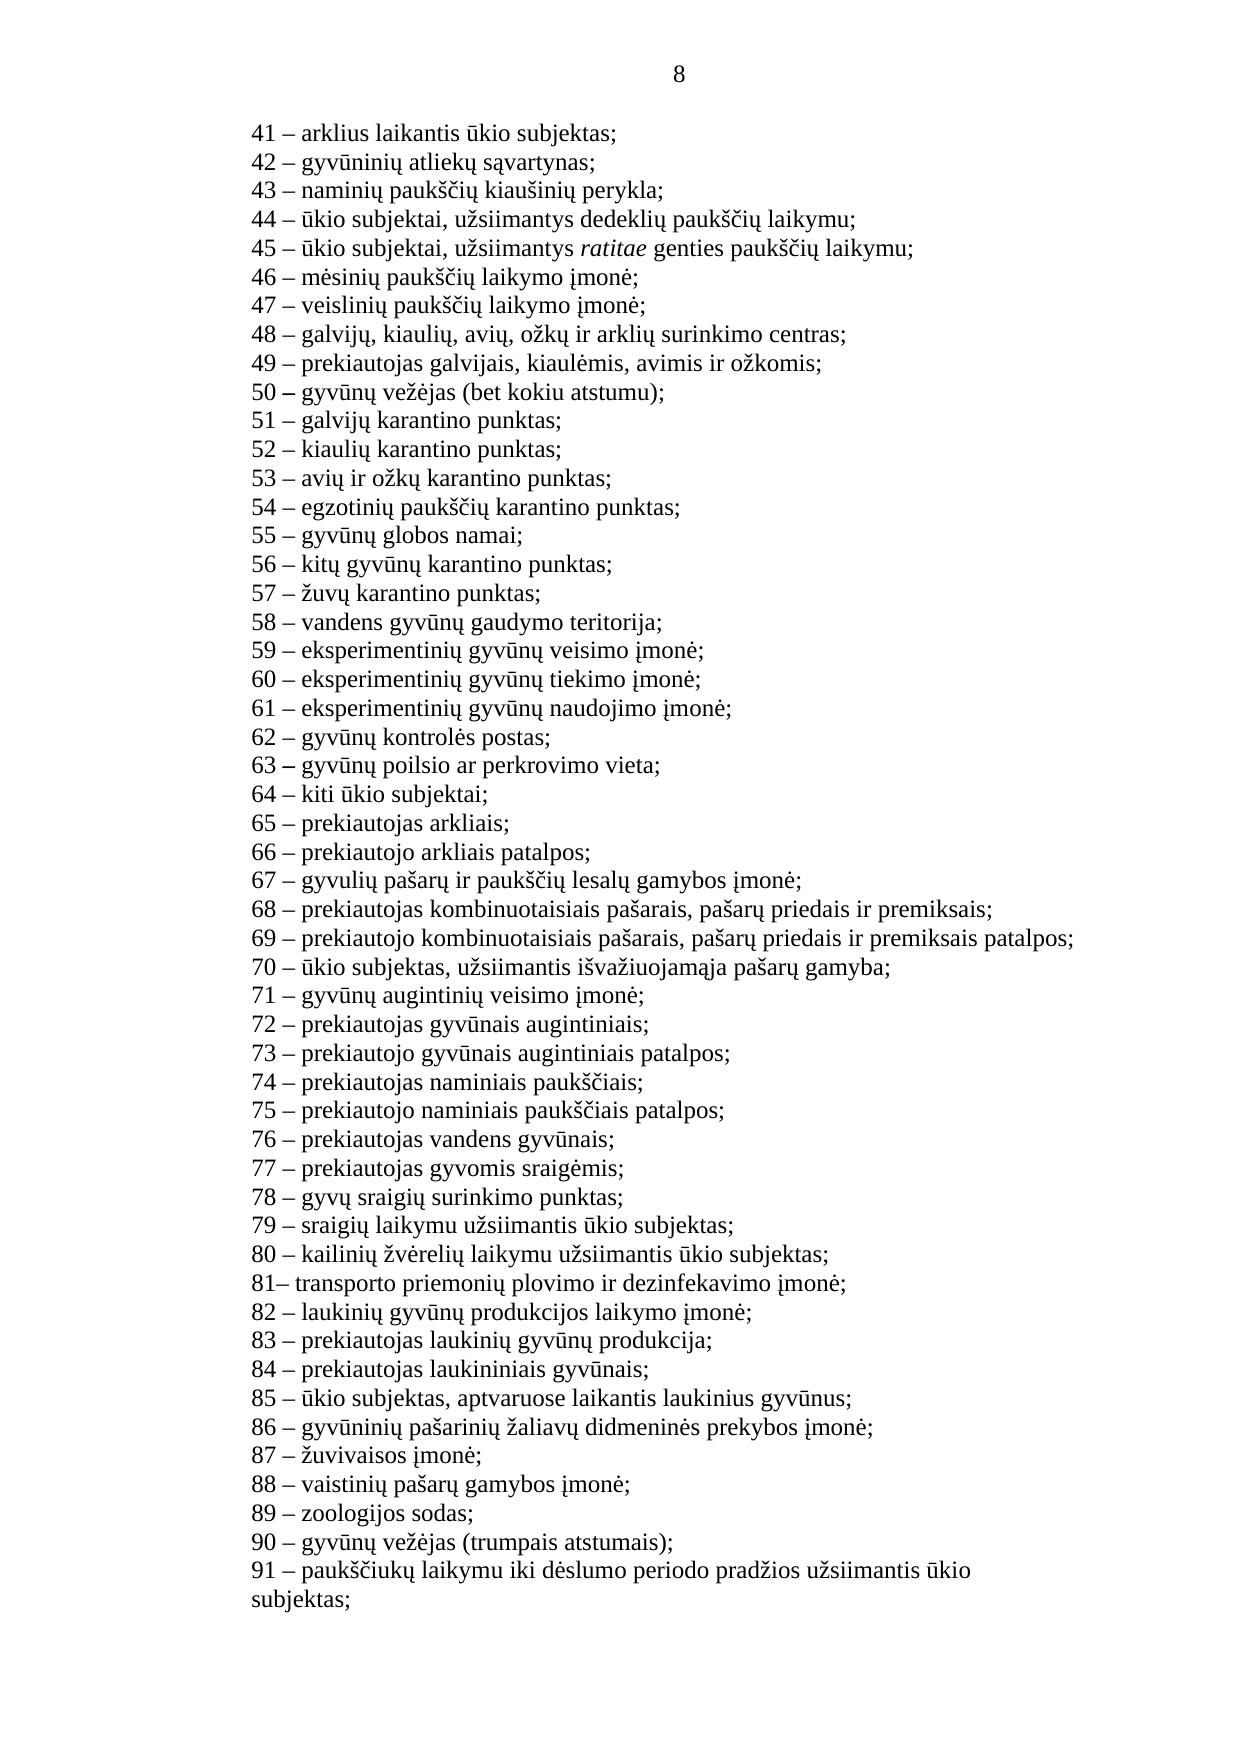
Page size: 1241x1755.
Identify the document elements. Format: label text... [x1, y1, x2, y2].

text 68 – prekiautojas kombinuotaisiais pašarais, pašarų priedais ir premiksais; [177, 894, 1181, 923]
text 52 – kiaulių karantino punktas; [177, 434, 1181, 463]
text 60 – eksperimentinių gyvūnų tiekimo įmonė; [177, 664, 1181, 693]
text 79 – sraigių laikymu užsiimantis ūkio subjektas; [177, 1211, 1181, 1239]
text 65 – prekiautojas arkliais; [177, 808, 1181, 837]
text 69 – prekiautojo kombinuotaisiais pašarais, pašarų priedais ir premiksais patalpos; [177, 923, 1181, 952]
text 48 – galvijų, kiaulių, avių, ožkų ir arklių surinkimo centras; [177, 319, 1181, 348]
text 61 – eksperimentinių gyvūnų naudojimo įmonė; [177, 693, 1181, 722]
text 82 – laukinių gyvūnų produkcijos laikymo įmonė; [177, 1297, 1181, 1326]
text 72 – prekiautojas gyvūnais augintiniais; [177, 1009, 1181, 1038]
text 64 – kiti ūkio subjektai; [177, 779, 1181, 808]
text 78 – gyvų sraigių surinkimo punktas; [177, 1182, 1181, 1211]
text 66 – prekiautojo arkliais patalpos; [177, 837, 1181, 866]
text 71 – gyvūnų augintinių veisimo įmonė; [177, 981, 1181, 1009]
text 47 – veislinių paukščių laikymo įmonė; [177, 291, 1181, 319]
text 56 – kitų gyvūnų karantino punktas; [177, 549, 1181, 578]
text 44 – ūkio subjektai, užsiimantys dedeklių paukščių laikymu; [177, 204, 1181, 233]
text 54 – egzotinių paukščių karantino punktas; [177, 492, 1181, 521]
text 43 – naminių paukščių kiaušinių perykla; [177, 176, 1181, 204]
text 77 – prekiautojas gyvomis sraigėmis; [177, 1153, 1181, 1182]
text 45 – ūkio subjektai, užsiimantys ratitae genties paukščių laikymu; [177, 233, 1181, 262]
text subjektas; [177, 1584, 1181, 1613]
text 86 – gyvūninių pašarinių žaliavų didmeninės prekybos įmonė; [177, 1412, 1181, 1441]
text 53 – avių ir ožkų karantino punktas; [177, 463, 1181, 492]
text 75 – prekiautojo naminiais paukščiais patalpos; [177, 1096, 1181, 1124]
text 51 – galvijų karantino punktas; [177, 406, 1181, 434]
text 84 – prekiautojas laukininiais gyvūnais; [177, 1354, 1181, 1383]
text 74 – prekiautojas naminiais paukščiais; [177, 1067, 1181, 1096]
text 76 – prekiautojas vandens gyvūnais; [177, 1124, 1181, 1153]
text 46 – mėsinių paukščių laikymo įmonė; [177, 262, 1181, 291]
text 90 – gyvūnų vežėjas (trumpais atstumais); [177, 1527, 1181, 1556]
text 62 – gyvūnų kontrolės postas; [177, 722, 1181, 751]
text 59 – eksperimentinių gyvūnų veisimo įmonė; [177, 636, 1181, 664]
text 81– transporto priemonių plovimo ir dezinfekavimo įmonė; [177, 1268, 1181, 1297]
text 57 – žuvų karantino punktas; [177, 578, 1181, 607]
text 88 – vaistinių pašarų gamybos įmonė; [177, 1469, 1181, 1498]
text 91 – paukščiukų laikymu iki dėslumo periodo pradžios užsiimantis ūkio [177, 1556, 1181, 1584]
text 87 – žuvivaisos įmonė; [177, 1441, 1181, 1469]
text 83 – prekiautojas laukinių gyvūnų produkcija; [177, 1326, 1181, 1354]
text 85 – ūkio subjektas, aptvaruose laikantis laukinius gyvūnus; [177, 1383, 1181, 1412]
text 67 – gyvulių pašarų ir paukščių lesalų gamybos įmonė; [177, 866, 1181, 894]
text 63 – gyvūnų poilsio ar perkrovimo vieta; [177, 751, 1181, 779]
text 89 – zoologijos sodas; [177, 1498, 1181, 1527]
text 80 – kailinių žvėrelių laikymu užsiimantis ūkio subjektas; [177, 1239, 1181, 1268]
text 42 – gyvūninių atliekų sąvartynas; [177, 147, 1181, 176]
text 55 – gyvūnų globos namai; [177, 521, 1181, 549]
text 58 – vandens gyvūnų gaudymo teritorija; [177, 607, 1181, 636]
text 50 – gyvūnų vežėjas (bet kokiu atstumu); [177, 377, 1181, 406]
text 41 – arklius laikantis ūkio subjektas; [177, 118, 1181, 147]
text 49 – prekiautojas galvijais, kiaulėmis, avimis ir ožkomis; [177, 348, 1181, 377]
text 70 – ūkio subjektas, užsiimantis išvažiuojamąja pašarų gamyba; [177, 952, 1181, 981]
text 73 – prekiautojo gyvūnais augintiniais patalpos; [177, 1038, 1181, 1067]
